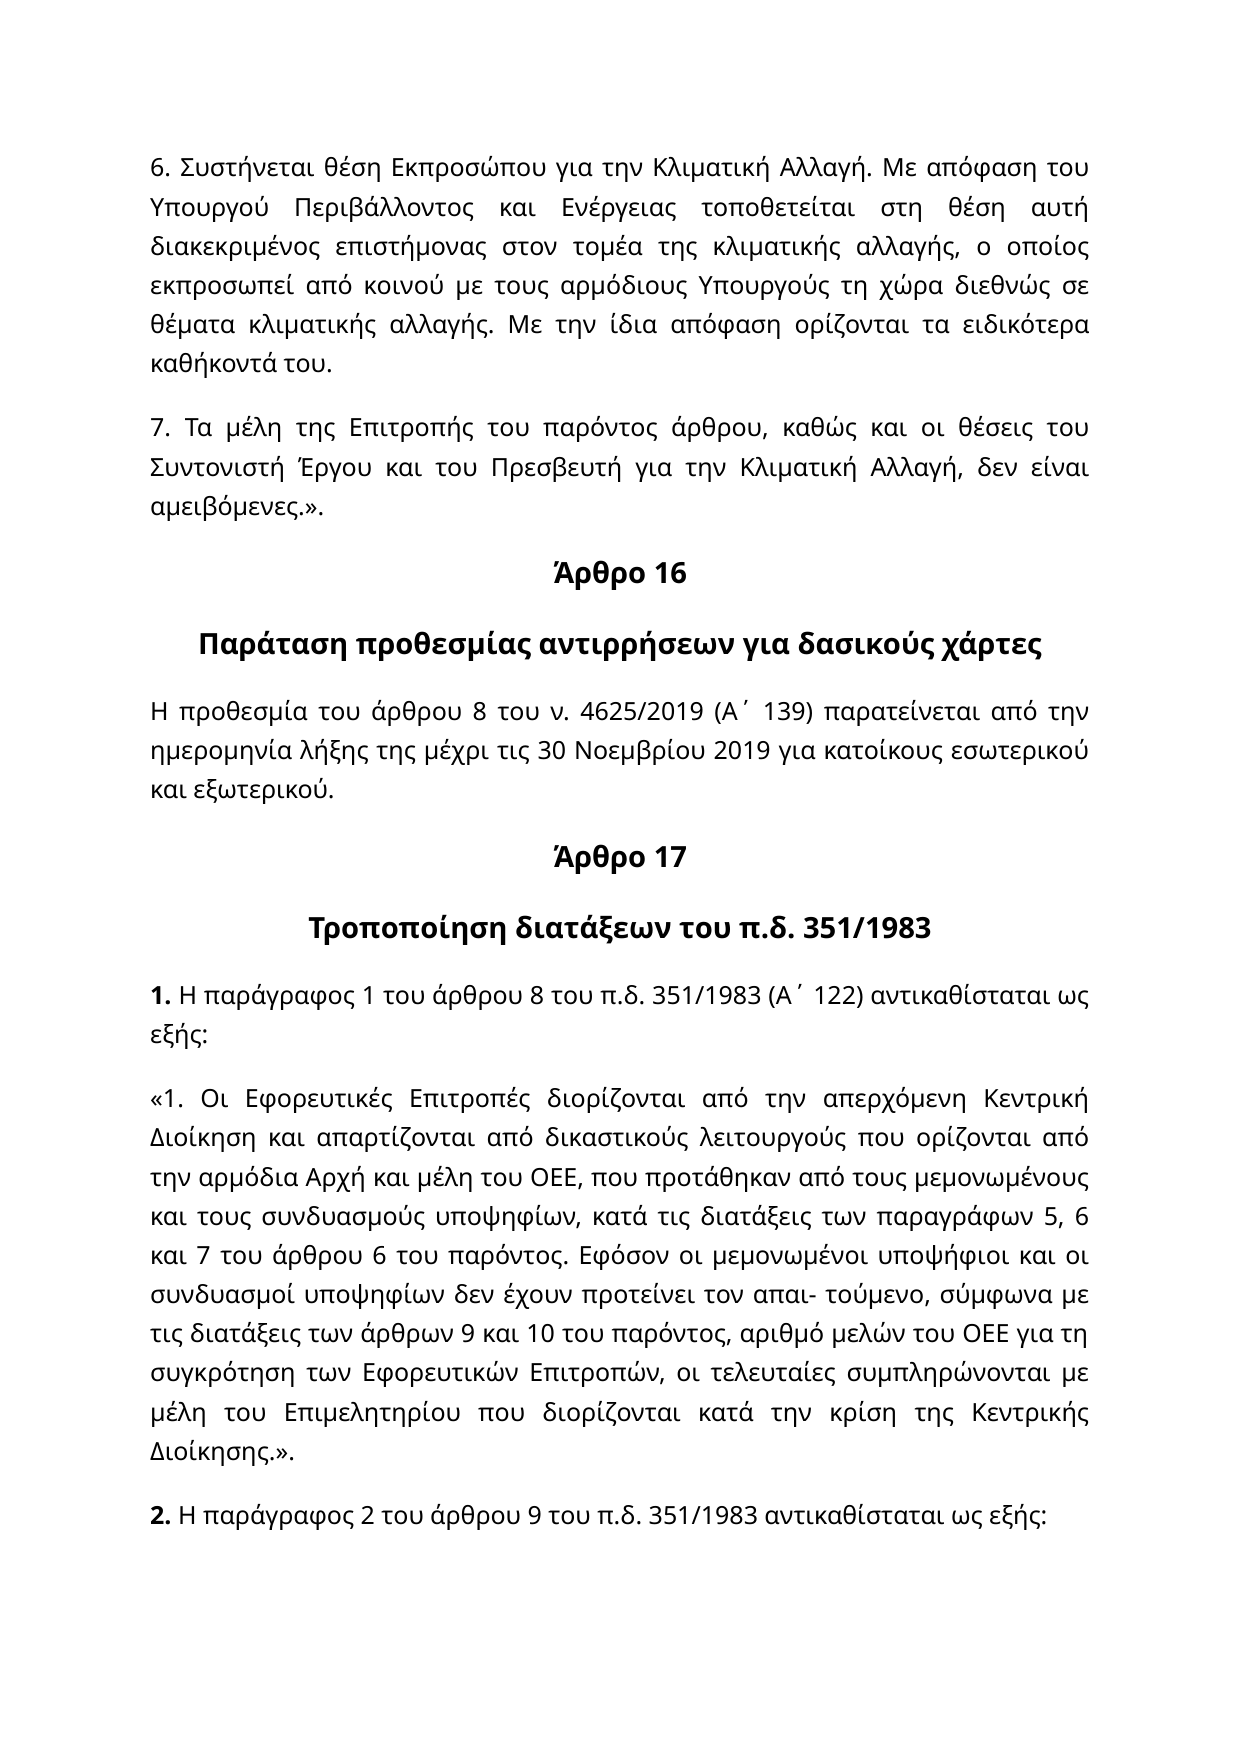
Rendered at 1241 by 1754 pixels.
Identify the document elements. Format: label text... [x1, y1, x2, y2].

text 6. Συστήνεται θέση Εκπροσώπου για την Κλιματική Αλλαγή. Με απόφαση του Υπουργού Περιβάλλοντος και Ενέργειας τοποθετείται στη θέση αυτή διακεκριμένος επιστήμονας στον τομέα της κλιματικής αλλαγής, ο οποίος εκπροσωπεί από κοινού με τους αρμόδιους Υπουργούς τη χώρα διεθνώς σε θέματα κλιματικής αλλαγής. Με την ίδια απόφαση ορίζονται τα ειδικότερα καθήκοντά του. [150, 150, 1090, 380]
subtitle Τροποποίηση διατάξεων του π.δ. 351/1983 [150, 907, 1090, 947]
text 2. Η παράγραφος 2 του άρθρου 9 του π.δ. 351/1983 αντικαθίσταται ως εξής: [150, 1497, 1090, 1532]
text «1. Οι Εφορευτικές Επιτροπές διορίζονται από την απερχόμενη Κεντρική Διοίκηση και απαρτίζονται από δικαστικούς λειτουργούς που ορίζονται από την αρμόδια Αρχή και μέλη του ΟΕΕ, που προτάθηκαν από τους μεμονωμένους και τους συνδυασμούς υποψηφίων, κατά τις διατάξεις των παραγράφων 5, 6 και 7 του άρθρου 6 του παρόντος. Εφόσον οι μεμονωμένοι υποψήφιοι και οι συνδυασμοί υποψηφίων δεν έχουν προτείνει τον απαι- τούμενο, σύμφωνα με τις διατάξεις των άρθρων 9 και 10 του παρόντος, αριθμό μελών του ΟΕΕ για τη συγκρότηση των Εφορευτικών Επιτροπών, οι τελευταίες συμπληρώνονται με μέλη του Επιμελητηρίου που διορίζονται κατά την κρίση της Κεντρικής Διοίκησης.». [150, 1081, 1090, 1467]
subtitle Άρθρο 16 [150, 552, 1090, 592]
subtitle Άρθρο 17 [150, 836, 1090, 876]
text 7. Τα μέλη της Επιτροπής του παρόντος άρθρου, καθώς και οι θέσεις του Συντονιστή Έργου και του Πρεσβευτή για την Κλιματική Αλλαγή, δεν είναι αμειβόμενες.». [150, 410, 1090, 522]
text Η προθεσμία του άρθρου 8 του ν. 4625/2019 (Α΄ 139) παρατείνεται από την ημερομηνία λήξης της μέχρι τις 30 Νοεμβρίου 2019 για κατοίκους εσωτερικού και εξωτερικού. [150, 694, 1090, 806]
subtitle Παράταση προθεσμίας αντιρρήσεων για δασικούς χάρτες [150, 623, 1090, 663]
text 1. Η παράγραφος 1 του άρθρου 8 του π.δ. 351/1983 (Α΄ 122) αντικαθίσταται ως εξής: [150, 977, 1090, 1051]
